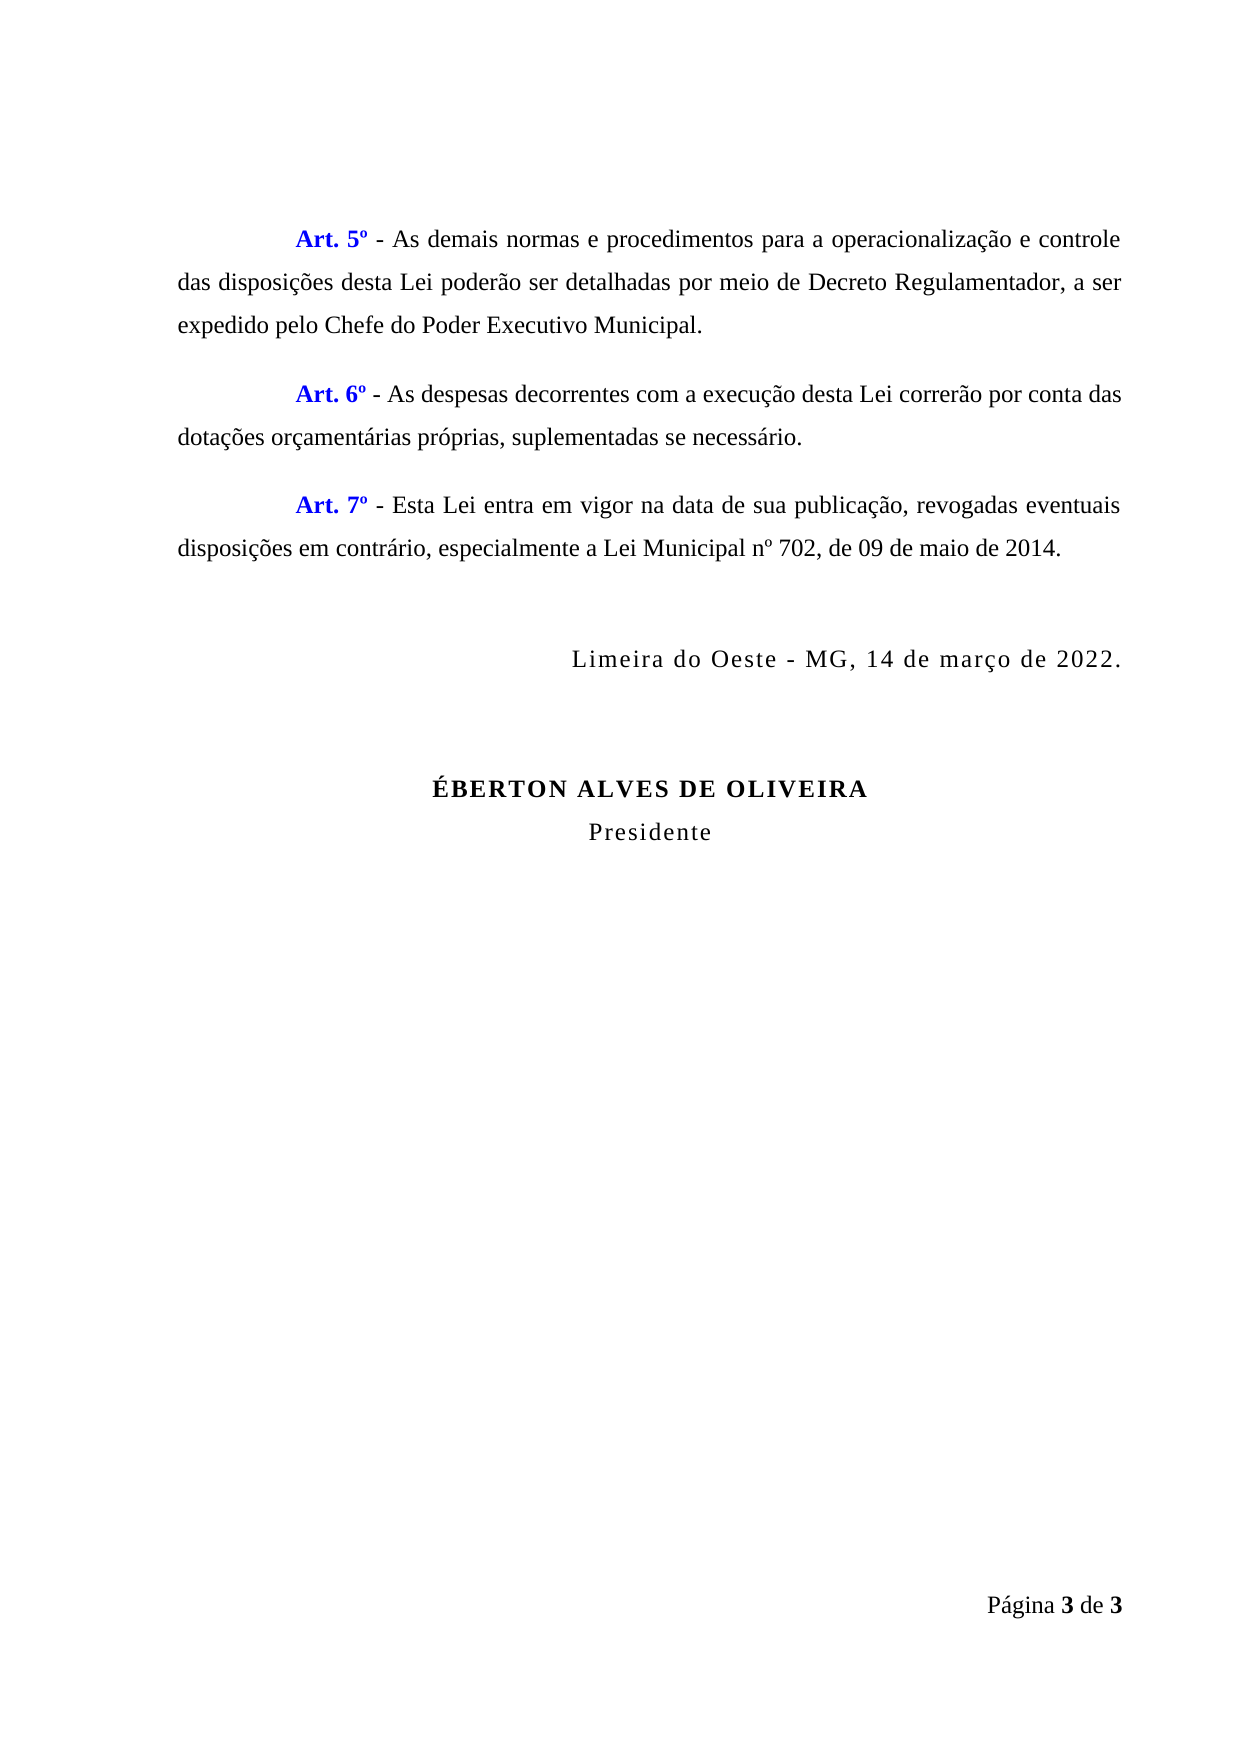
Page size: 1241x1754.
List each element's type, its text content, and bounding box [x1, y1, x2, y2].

text Art. 5º - As demais normas e procedimentos para a operacionalização e controle das disposições desta Lei poderão ser detalhadas por meio de Decreto Regulamentador, a ser expedido pelo Chefe do Poder Executivo Municipal. [177, 224, 1122, 339]
text Presidente [177, 817, 1122, 846]
text Limeira do Oeste - MG, 14 de março de 2022. [177, 644, 1122, 673]
text Art. 6º - As despesas decorrentes com a execução desta Lei correrão por conta das dotações orçamentárias próprias, suplementadas se necessário. [177, 379, 1122, 451]
text ÉBERTON ALVES DE OLIVEIRA [177, 774, 1122, 802]
text Art. 7º - Esta Lei entra em vigor na data de sua publicação, revogadas eventuais disposições em contrário, especialmente a Lei Municipal nº 702, de 09 de maio de 2014. [177, 490, 1122, 562]
